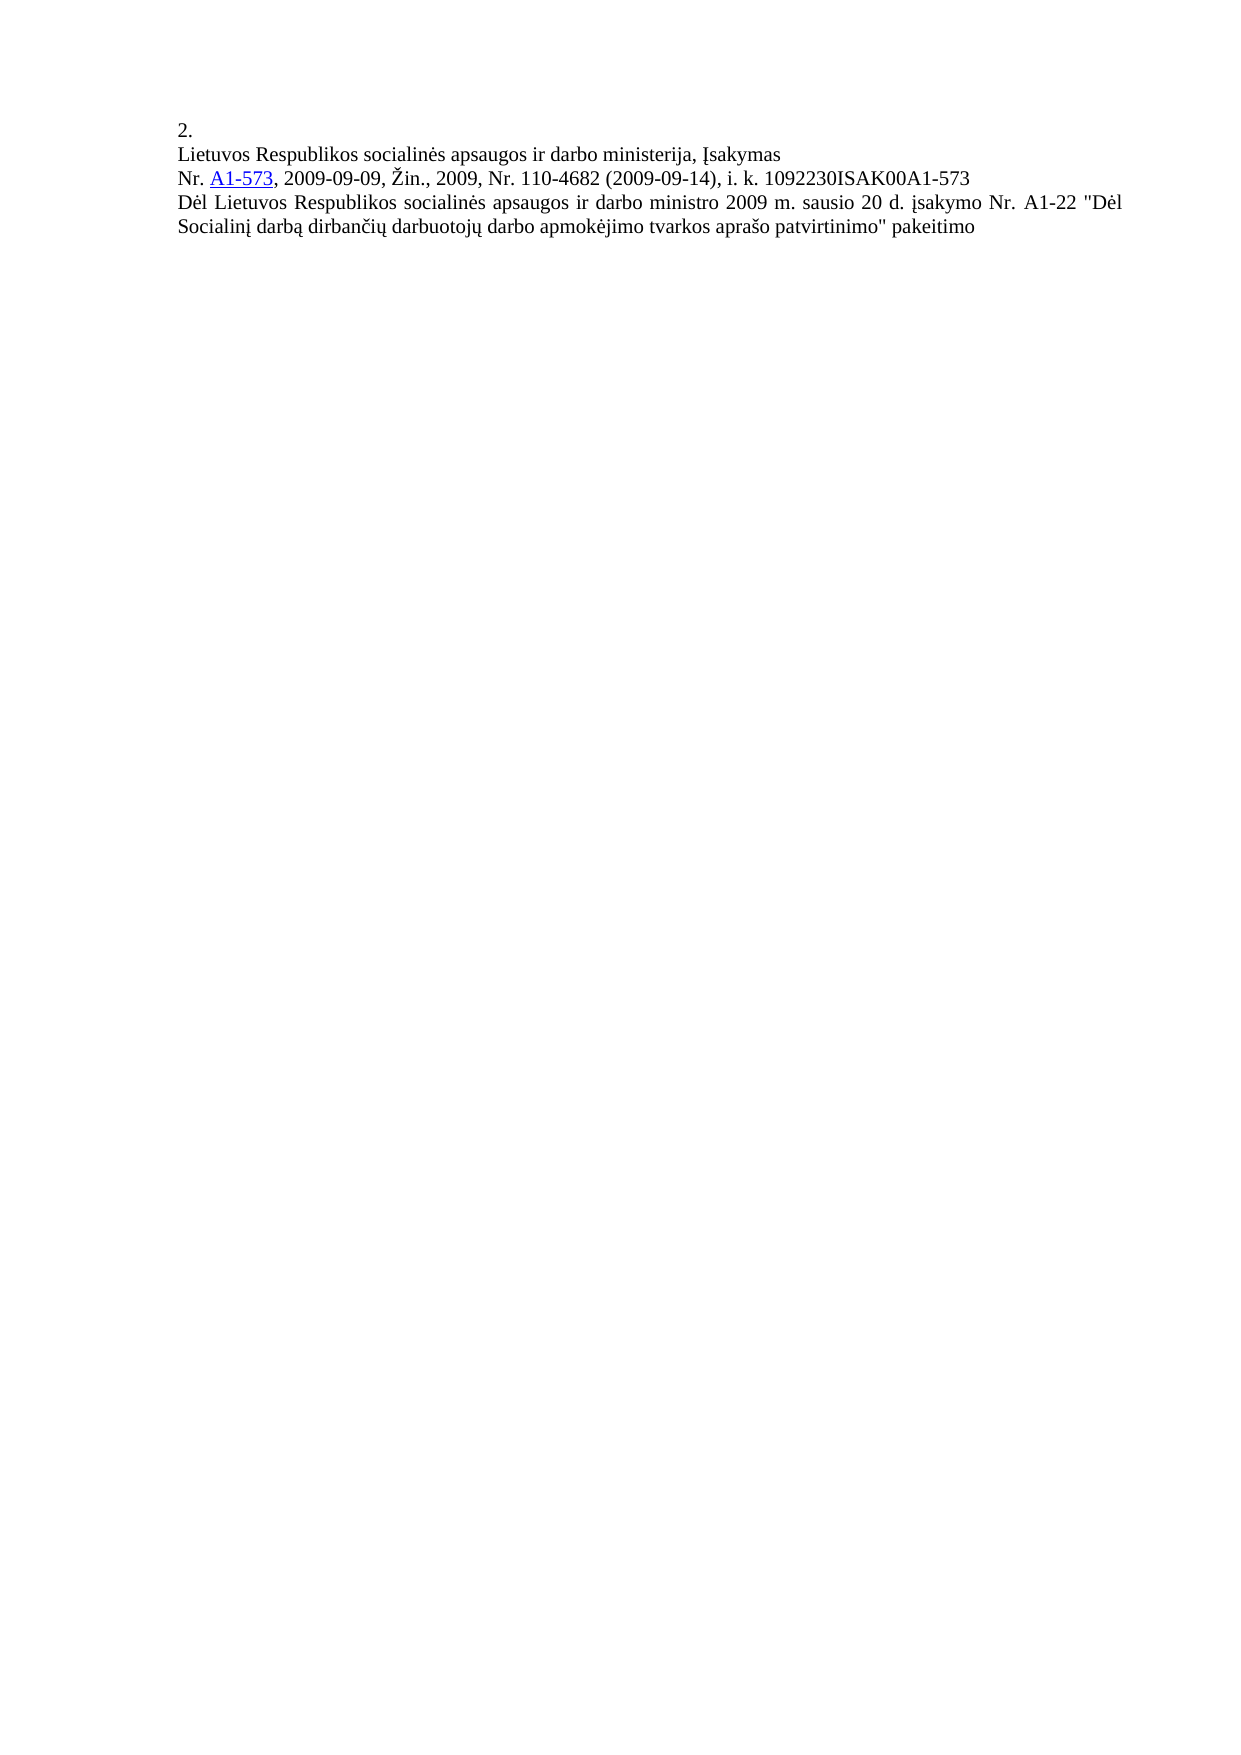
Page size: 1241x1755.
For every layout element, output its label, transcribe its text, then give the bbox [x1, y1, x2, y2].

text Nr. A1-573, 2009-09-09, Žin., 2009, Nr. 110-4682 (2009-09-14), i. k. 1092230ISAK00A1-573 [177, 166, 1122, 190]
text 2. [177, 118, 1122, 142]
text Lietuvos Respublikos socialinės apsaugos ir darbo ministerija, Įsakymas [177, 142, 1122, 166]
text Dėl Lietuvos Respublikos socialinės apsaugos ir darbo ministro 2009 m. sausio 20 d. įsakymo Nr. A1-22 "Dėl Socialinį darbą dirbančių darbuotojų darbo apmokėjimo tvarkos aprašo patvirtinimo" pakeitimo [177, 190, 1122, 238]
